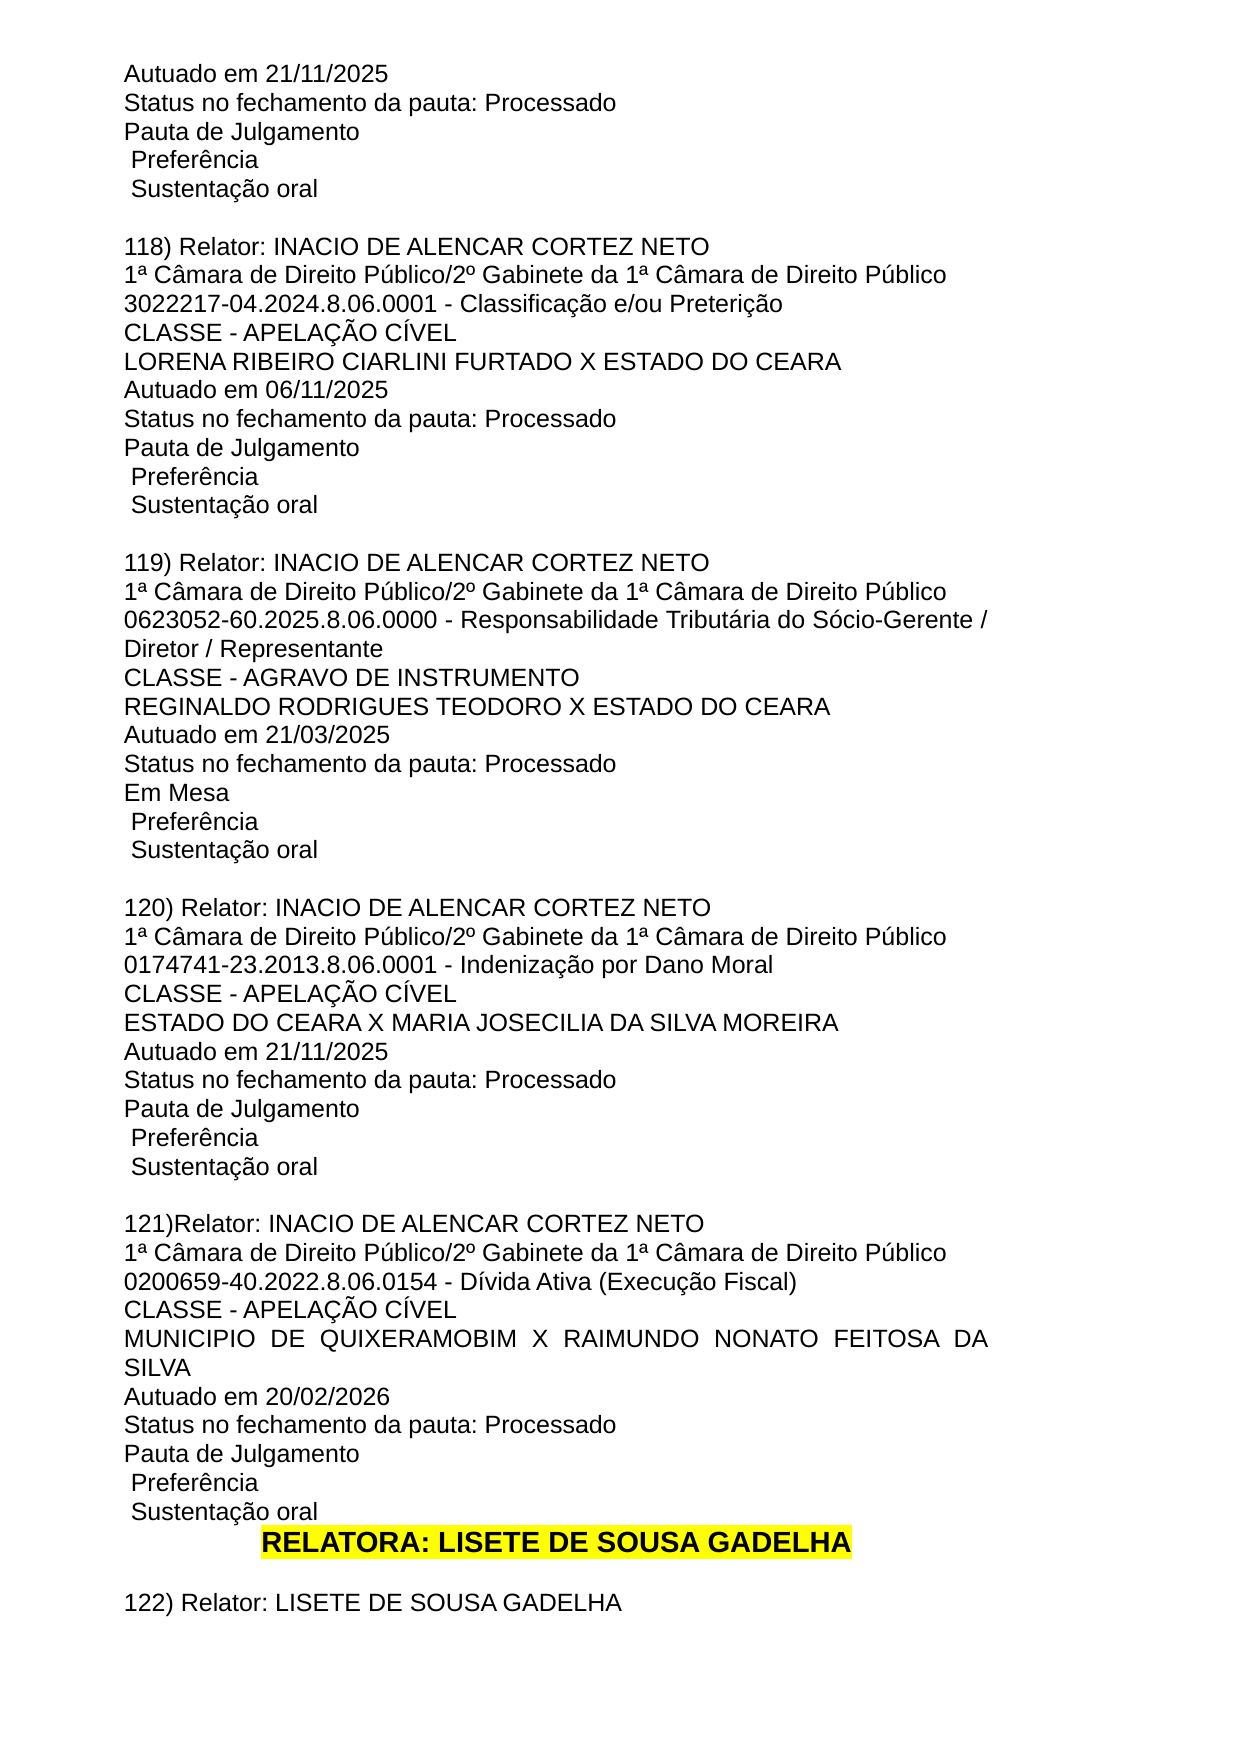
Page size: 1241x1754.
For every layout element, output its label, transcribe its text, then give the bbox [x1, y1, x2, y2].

text Pauta de Julgamento [124, 117, 989, 145]
text Pauta de Julgamento [124, 1439, 989, 1468]
text Sustentação oral [124, 1497, 989, 1525]
text LORENA RIBEIRO CIARLINI FURTADO X ESTADO DO CEARA [124, 347, 989, 375]
text CLASSE - APELAÇÃO CÍVEL [124, 318, 989, 347]
text CLASSE - APELAÇÃO CÍVEL [124, 1295, 989, 1324]
text Preferência [124, 1123, 989, 1152]
text Sustentação oral [124, 174, 989, 203]
text Autuado em 20/02/2026 [124, 1382, 989, 1410]
text 118) Relator: INACIO DE ALENCAR CORTEZ NETO [124, 232, 989, 260]
text 1ª Câmara de Direito Público/2º Gabinete da 1ª Câmara de Direito Público [124, 922, 989, 950]
text Status no fechamento da pauta: Processado [124, 749, 989, 778]
text MUNICIPIO DE QUIXERAMOBIM X RAIMUNDO NONATO FEITOSA DA SILVA [124, 1324, 989, 1382]
text Status no fechamento da pauta: Processado [124, 1410, 989, 1439]
text 0200659-40.2022.8.06.0154 - Dívida Ativa (Execução Fiscal) [124, 1267, 989, 1295]
text 121)Relator: INACIO DE ALENCAR CORTEZ NETO [124, 1209, 989, 1238]
text Preferência [124, 462, 989, 490]
text REGINALDO RODRIGUES TEODORO X ESTADO DO CEARA [124, 692, 989, 720]
text Autuado em 06/11/2025 [124, 375, 989, 404]
text Preferência [124, 145, 989, 174]
text 0174741-23.2013.8.06.0001 - Indenização por Dano Moral [124, 950, 989, 979]
text Sustentação oral [124, 490, 989, 519]
text Autuado em 21/03/2025 [124, 720, 989, 749]
text Preferência [124, 1468, 989, 1497]
text ESTADO DO CEARA X MARIA JOSECILIA DA SILVA MOREIRA [124, 1008, 989, 1037]
text Preferência [124, 807, 989, 835]
text 1ª Câmara de Direito Público/2º Gabinete da 1ª Câmara de Direito Público [124, 260, 989, 289]
text Status no fechamento da pauta: Processado [124, 88, 989, 117]
text 119) Relator: INACIO DE ALENCAR CORTEZ NETO [124, 548, 989, 577]
text 120) Relator: INACIO DE ALENCAR CORTEZ NETO [124, 893, 989, 922]
text 1ª Câmara de Direito Público/2º Gabinete da 1ª Câmara de Direito Público [124, 577, 989, 605]
text 122) Relator: LISETE DE SOUSA GADELHA [124, 1588, 989, 1616]
text Sustentação oral [124, 835, 989, 864]
text Pauta de Julgamento [124, 433, 989, 462]
text 3022217-04.2024.8.06.0001 - Classificação e/ou Preterição [124, 289, 989, 318]
text Autuado em 21/11/2025 [124, 1037, 989, 1065]
text Autuado em 21/11/2025 [124, 59, 989, 88]
text Status no fechamento da pauta: Processado [124, 1065, 989, 1094]
text Em Mesa [124, 778, 989, 807]
text Pauta de Julgamento [124, 1094, 989, 1123]
text 1ª Câmara de Direito Público/2º Gabinete da 1ª Câmara de Direito Público [124, 1238, 989, 1267]
text RELATORA: LISETE DE SOUSA GADELHA [124, 1525, 989, 1559]
text 0623052-60.2025.8.06.0000 - Responsabilidade Tributária do Sócio-Gerente / Diretor / Representante [124, 605, 989, 663]
text CLASSE - APELAÇÃO CÍVEL [124, 979, 989, 1008]
text CLASSE - AGRAVO DE INSTRUMENTO [124, 663, 989, 692]
text Status no fechamento da pauta: Processado [124, 404, 989, 433]
text Sustentação oral [124, 1152, 989, 1180]
